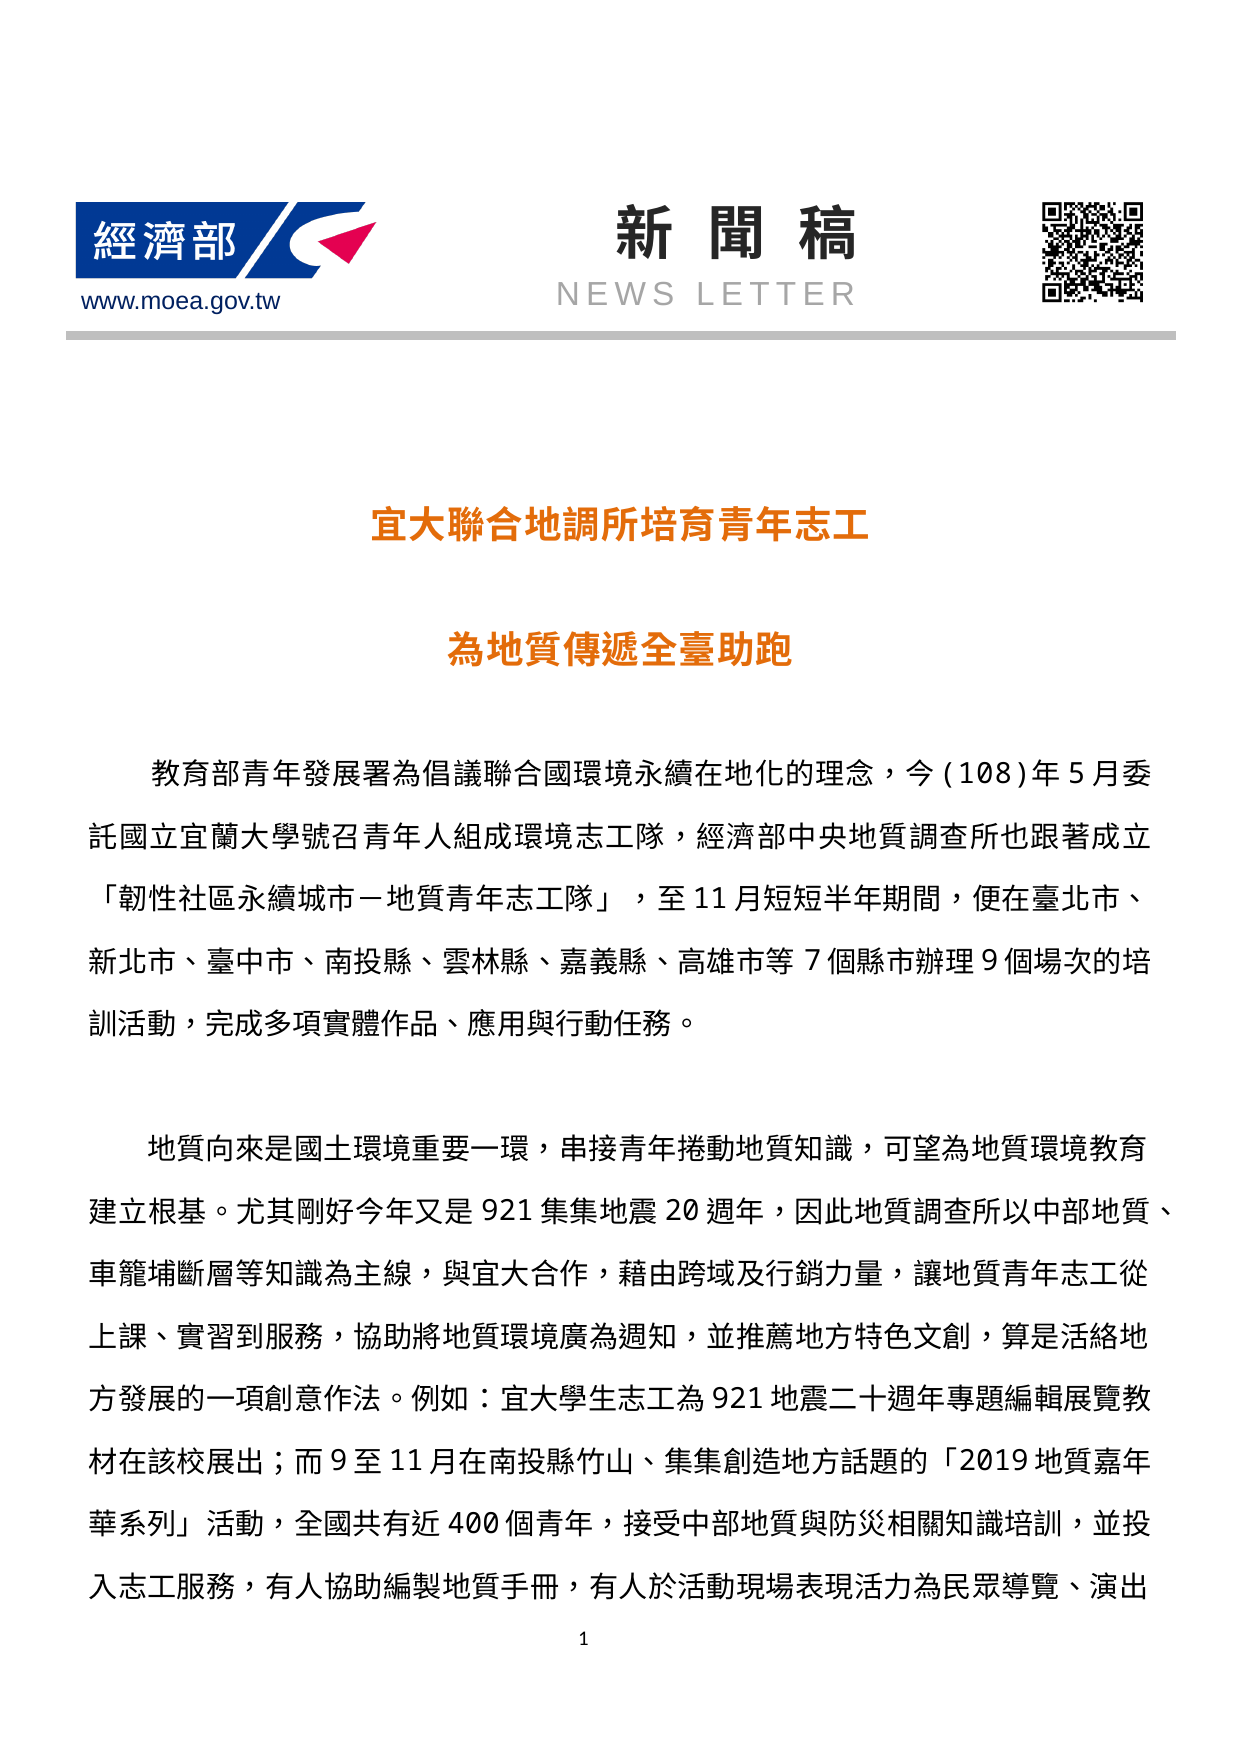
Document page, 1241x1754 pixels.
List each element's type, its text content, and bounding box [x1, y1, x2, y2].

text 地質向來是國土環境重要一環，串接青年捲動地質知識，可望為地質環境教育建立根基。尤其剛好今年又是921集集地震20週年，因此地質調查所以中部地質、車籠埔斷層等知識為主線，與宜大合作，藉由跨域及行銷力量，讓地質青年志工從上課、實習到服務，協助將地質環境廣為週知，並推薦地方特色文創，算是活絡地方發展的一項創意作法。例如：宜大學生志工為921地震二十週年專題編輯展覽教材在該校展出；而9至11月在南投縣竹山、集集創造地方話題的「2019地質嘉年華系列」活動，全國共有近400個青年，接受中部地質與防災相關知識培訓，並投入志工服務，有人協助編製地質手冊，有人於活動現場表現活力為民眾導覽、演出地質行動劇或維護環境，有人則大聲高喊愛護環境宣言。問卷結果顯示參加這些活動的年輕人，52％為了學習地質與防災知識而來，49％認為有助於增進環境永續問題的認知，足見地質結合環境永續議題，也能以創意手法引發青年人關注而以實際行動表現熱愛土地的精神。 [88, 1105, 1152, 1605]
text 宜大聯合地調所培育青年志工 [88, 480, 1152, 543]
text 教育部青年發展署為倡議聯合國環境永續在地化的理念，今(108)年5月委託國立宜蘭大學號召青年人組成環境志工隊，經濟部中央地質調查所也跟著成立「韌性社區永續城市－地質青年志工隊」，至11月短短半年期間，便在臺北市、新北市、臺中市、南投縣、雲林縣、嘉義縣、高雄市等7個縣市辦理9個場次的培訓活動，完成多項實體作品、應用與行動任務。 [88, 730, 1152, 1043]
text 為地質傳遞全臺助跑 [88, 605, 1152, 668]
